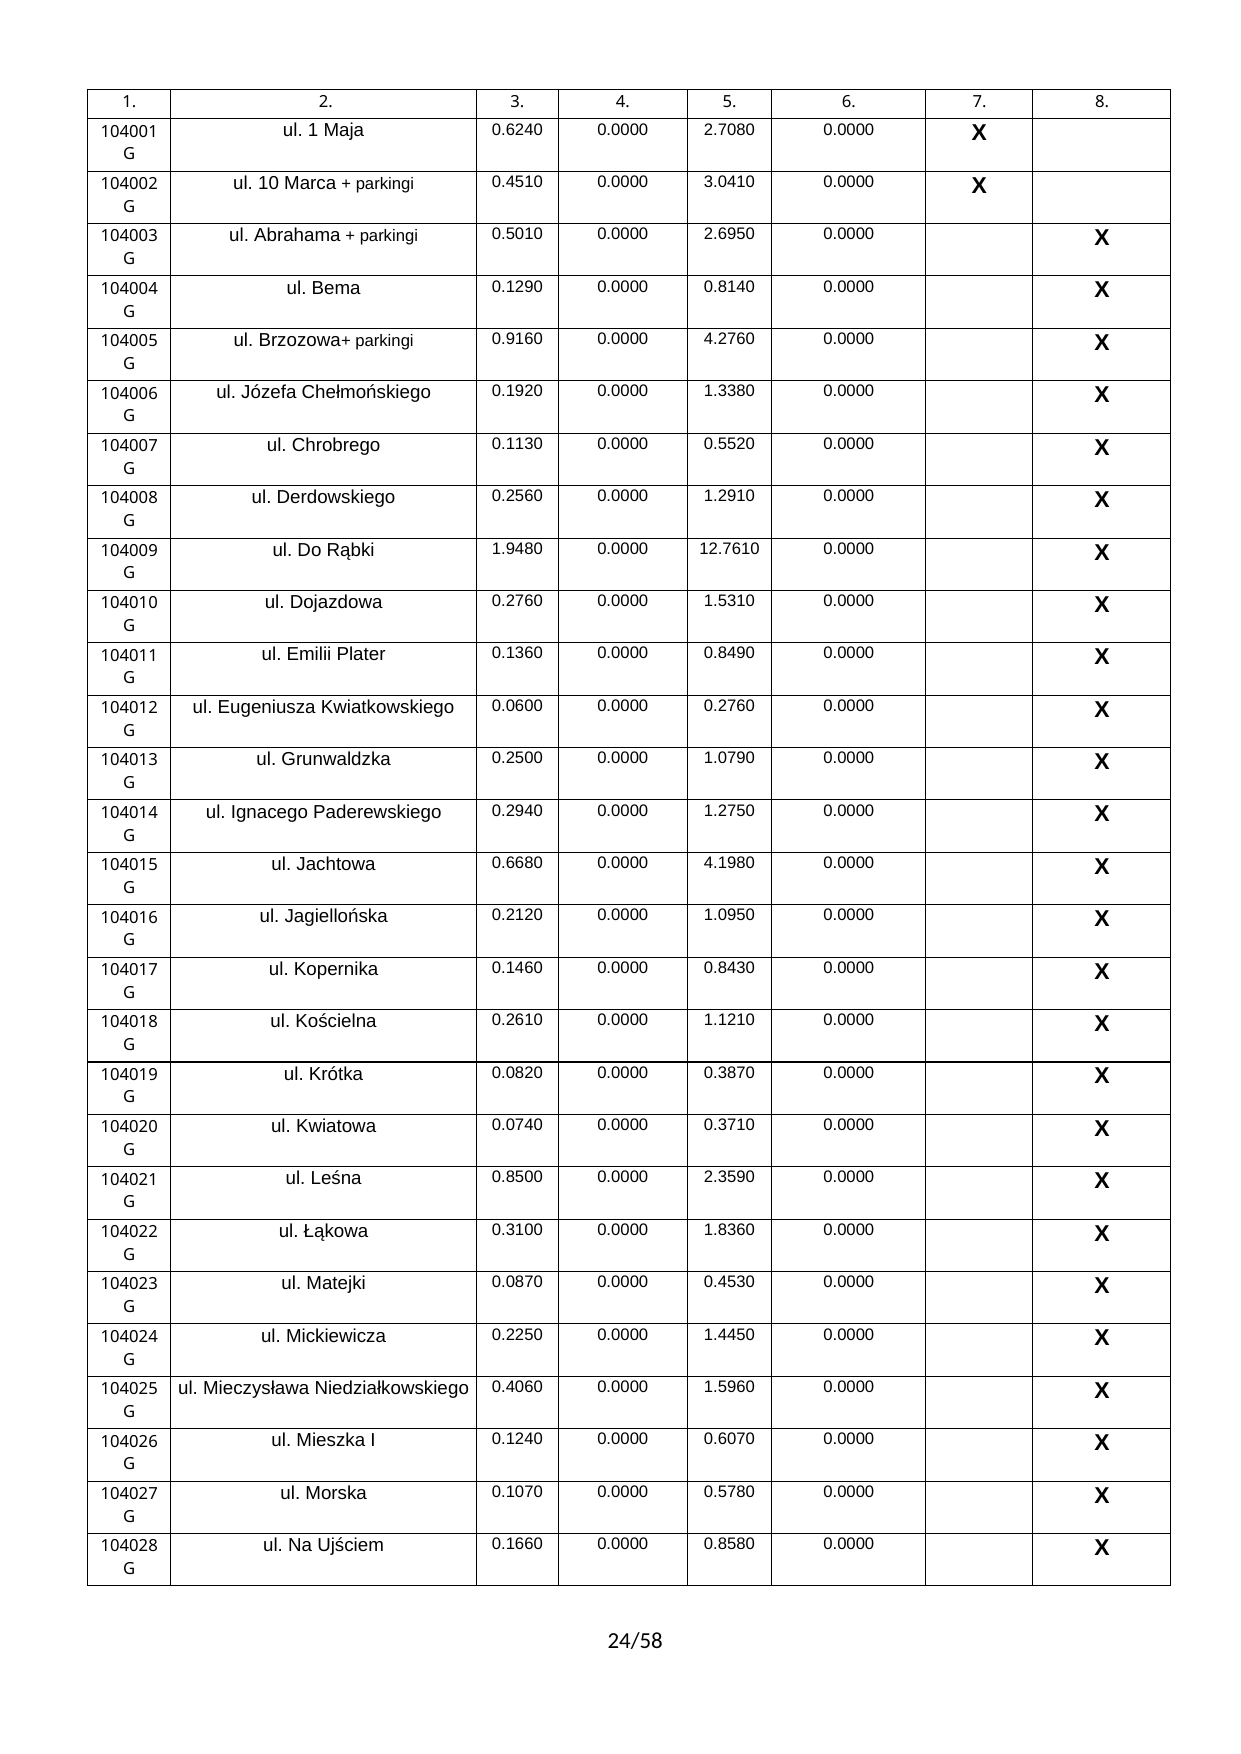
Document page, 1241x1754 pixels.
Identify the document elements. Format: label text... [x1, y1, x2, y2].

table_cell 0.0000 [772, 434, 925, 485]
table_cell 0.0000 [559, 905, 687, 957]
table_cell [926, 696, 1032, 747]
table_cell ul. Na Ujściem [171, 1534, 476, 1585]
table_cell 0.0000 [772, 1115, 925, 1166]
table_cell 0.0000 [559, 119, 687, 171]
table_cell 0.1130 [477, 434, 558, 485]
table_cell 1.1210 [688, 1010, 771, 1061]
table_cell 104011G [88, 643, 170, 694]
table_cell 0.0000 [559, 1063, 687, 1114]
table_cell [926, 905, 1032, 957]
table_cell 0.8430 [688, 958, 771, 1009]
table_cell 0.0000 [559, 1534, 687, 1585]
table_cell 0.0000 [559, 1167, 687, 1218]
table_cell 0.0000 [559, 958, 687, 1009]
table_cell 0.2120 [477, 905, 558, 957]
table_cell 0.0000 [772, 1010, 925, 1061]
table_cell 104014G [88, 800, 170, 852]
table_cell 0.0000 [559, 853, 687, 904]
table_cell X [1033, 539, 1170, 590]
table_cell 0.8580 [688, 1534, 771, 1585]
table_cell ul. Kwiatowa [171, 1115, 476, 1166]
table_cell X [1033, 1115, 1170, 1166]
table_cell X [1033, 853, 1170, 904]
table_cell [926, 486, 1032, 537]
table_cell [926, 1220, 1032, 1271]
table_cell 0.0000 [559, 1010, 687, 1061]
table_cell ul. 10 Marca + parkingi [171, 172, 476, 223]
table_cell X [1033, 381, 1170, 433]
table_cell 1.2910 [688, 486, 771, 537]
table_cell ul. Abrahama + parkingi [171, 224, 476, 275]
table_cell 104026G [88, 1429, 170, 1481]
table_cell [926, 224, 1032, 275]
table_cell X [1033, 643, 1170, 694]
table_cell 1.8360 [688, 1220, 771, 1271]
table_cell 0.0000 [772, 800, 925, 852]
table_cell 0.3870 [688, 1063, 771, 1114]
table_cell X [1033, 958, 1170, 1009]
table_cell ul. Józefa Chełmońskiego [171, 381, 476, 433]
table_cell X [1033, 1482, 1170, 1533]
table_cell 0.1460 [477, 958, 558, 1009]
table_cell X [1033, 1272, 1170, 1323]
table_cell ul. Kopernika [171, 958, 476, 1009]
table_cell 0.0000 [772, 381, 925, 433]
table_cell [926, 1482, 1032, 1533]
table_cell 0.0000 [772, 276, 925, 328]
table_cell [926, 591, 1032, 642]
table_cell X [1033, 800, 1170, 852]
table_cell 0.1360 [477, 643, 558, 694]
table_cell X [926, 119, 1032, 171]
table_cell 104023G [88, 1272, 170, 1323]
table_cell [926, 643, 1032, 694]
table_cell 104018G [88, 1010, 170, 1061]
table_cell 0.0000 [772, 1063, 925, 1114]
table_cell 0.2760 [477, 591, 558, 642]
table_cell 104020G [88, 1115, 170, 1166]
table_cell 1.3380 [688, 381, 771, 433]
table_cell 0.1070 [477, 1482, 558, 1533]
table_cell 0.0000 [772, 643, 925, 694]
table_cell 0.0000 [559, 591, 687, 642]
table_cell 104001G [88, 119, 170, 171]
table_cell 104004G [88, 276, 170, 328]
table_cell 104016G [88, 905, 170, 957]
table_cell 1. [88, 90, 170, 118]
table_cell 0.0000 [772, 1324, 925, 1376]
table_cell 0.0000 [772, 1220, 925, 1271]
table_cell 0.0000 [772, 1377, 925, 1428]
table_cell [926, 1534, 1032, 1585]
table_cell 0.0000 [559, 748, 687, 799]
table_cell ul. Mickiewicza [171, 1324, 476, 1376]
table_cell [926, 1063, 1032, 1114]
table_cell [926, 1272, 1032, 1323]
table_cell 0.0000 [772, 224, 925, 275]
table_cell [926, 1324, 1032, 1376]
table_cell 0.1920 [477, 381, 558, 433]
table_cell 0.0600 [477, 696, 558, 747]
table_cell [926, 539, 1032, 590]
table_cell 0.6240 [477, 119, 558, 171]
table_cell 0.1660 [477, 1534, 558, 1585]
table_cell ul. Leśna [171, 1167, 476, 1218]
table_cell 0.0000 [559, 1324, 687, 1376]
table_cell 7. [926, 90, 1032, 118]
table_cell 1.0950 [688, 905, 771, 957]
table_cell [926, 1115, 1032, 1166]
table_cell 4.1980 [688, 853, 771, 904]
table_cell 0.0000 [772, 853, 925, 904]
table_cell 104007G [88, 434, 170, 485]
table_cell ul. Jachtowa [171, 853, 476, 904]
table_cell X [1033, 486, 1170, 537]
table_cell X [1033, 329, 1170, 380]
table_cell 0.5010 [477, 224, 558, 275]
table_cell 0.0000 [559, 1429, 687, 1481]
table_cell 0.0000 [772, 1272, 925, 1323]
table_cell [1033, 172, 1170, 223]
table_cell [926, 434, 1032, 485]
table_cell X [1033, 434, 1170, 485]
table_cell X [1033, 591, 1170, 642]
table_cell 3. [477, 90, 558, 118]
table_cell 0.0000 [559, 276, 687, 328]
table_cell [926, 1010, 1032, 1061]
table_cell ul. Krótka [171, 1063, 476, 1114]
table_cell 0.8500 [477, 1167, 558, 1218]
table_cell X [1033, 224, 1170, 275]
table_cell 2.3590 [688, 1167, 771, 1218]
table_cell [926, 748, 1032, 799]
table_cell 0.0000 [559, 696, 687, 747]
table_cell 0.2610 [477, 1010, 558, 1061]
table_cell [926, 853, 1032, 904]
table_cell [926, 381, 1032, 433]
table_cell 104010G [88, 591, 170, 642]
table_cell X [1033, 1010, 1170, 1061]
table_cell 0.0000 [772, 591, 925, 642]
table_cell X [1033, 1324, 1170, 1376]
table_cell 0.5520 [688, 434, 771, 485]
table_cell 104003G [88, 224, 170, 275]
table_cell X [1033, 696, 1170, 747]
table_cell 0.0000 [772, 958, 925, 1009]
table_cell 0.4510 [477, 172, 558, 223]
table_cell ul. Mieszka I [171, 1429, 476, 1481]
table_cell X [926, 172, 1032, 223]
table_cell 0.0000 [772, 486, 925, 537]
table_cell [926, 1167, 1032, 1218]
table_cell 0.0000 [559, 800, 687, 852]
table_cell 0.4060 [477, 1377, 558, 1428]
table_cell 2. [171, 90, 476, 118]
table_cell 1.2750 [688, 800, 771, 852]
table_cell ul. Morska [171, 1482, 476, 1533]
table_cell 0.3710 [688, 1115, 771, 1166]
table_cell 0.4530 [688, 1272, 771, 1323]
table_cell 104002G [88, 172, 170, 223]
table_cell X [1033, 1429, 1170, 1481]
table_cell 0.0000 [559, 539, 687, 590]
table_cell X [1033, 905, 1170, 957]
table_cell 0.0740 [477, 1115, 558, 1166]
table_cell 0.0000 [772, 1429, 925, 1481]
table_cell X [1033, 276, 1170, 328]
table_cell 0.6680 [477, 853, 558, 904]
table_cell 0.0000 [772, 1482, 925, 1533]
table_cell 0.0000 [559, 1272, 687, 1323]
table_cell [926, 800, 1032, 852]
table_cell ul. Ignacego Paderewskiego [171, 800, 476, 852]
table_cell 0.1290 [477, 276, 558, 328]
table_cell 1.5960 [688, 1377, 771, 1428]
table_cell 0.0000 [559, 486, 687, 537]
table_cell 0.8490 [688, 643, 771, 694]
table_cell ul. Matejki [171, 1272, 476, 1323]
table_cell 0.0000 [772, 696, 925, 747]
table_cell [1033, 119, 1170, 171]
table_cell 0.2760 [688, 696, 771, 747]
table_cell [926, 276, 1032, 328]
table_cell 0.8140 [688, 276, 771, 328]
table_cell 0.0000 [559, 1115, 687, 1166]
table_cell X [1033, 1534, 1170, 1585]
table_cell ul. Do Rąbki [171, 539, 476, 590]
table_cell [926, 958, 1032, 1009]
table_cell 0.0000 [772, 539, 925, 590]
table_cell 1.9480 [477, 539, 558, 590]
table_cell 1.4450 [688, 1324, 771, 1376]
table_cell ul. Eugeniusza Kwiatkowskiego [171, 696, 476, 747]
table_cell 0.5780 [688, 1482, 771, 1533]
table_cell 0.0820 [477, 1063, 558, 1114]
table_cell 0.0000 [559, 1377, 687, 1428]
table_cell 0.2940 [477, 800, 558, 852]
table_cell 104005G [88, 329, 170, 380]
table_cell 2.7080 [688, 119, 771, 171]
table_cell 0.0000 [772, 329, 925, 380]
table_cell 0.0000 [559, 1220, 687, 1271]
table_cell ul. Mieczysława Niedziałkowskiego [171, 1377, 476, 1428]
table_cell ul. Jagiellońska [171, 905, 476, 957]
table_cell 104013G [88, 748, 170, 799]
table_cell 0.1240 [477, 1429, 558, 1481]
table_cell X [1033, 1220, 1170, 1271]
table_cell 104017G [88, 958, 170, 1009]
table_cell 6. [772, 90, 925, 118]
table_cell 0.0000 [772, 1167, 925, 1218]
table_cell 4.2760 [688, 329, 771, 380]
table_cell 0.2250 [477, 1324, 558, 1376]
table_cell 104015G [88, 853, 170, 904]
table_cell [926, 329, 1032, 380]
table_cell 0.0000 [559, 1482, 687, 1533]
table_cell 1.5310 [688, 591, 771, 642]
table_cell [926, 1429, 1032, 1481]
table_cell 0.0000 [559, 329, 687, 380]
table_cell 0.3100 [477, 1220, 558, 1271]
table_cell 8. [1033, 90, 1170, 118]
table_cell 0.0000 [559, 224, 687, 275]
table_cell 104024G [88, 1324, 170, 1376]
table_cell 104019G [88, 1063, 170, 1114]
table_cell 104025G [88, 1377, 170, 1428]
table_cell ul. 1 Maja [171, 119, 476, 171]
table_cell ul. Derdowskiego [171, 486, 476, 537]
table_cell ul. Grunwaldzka [171, 748, 476, 799]
table_cell 0.0000 [559, 381, 687, 433]
table_cell [926, 1377, 1032, 1428]
table_cell ul. Bema [171, 276, 476, 328]
table_cell 104028G [88, 1534, 170, 1585]
table_cell ul. Brzozowa+ parkingi [171, 329, 476, 380]
table_cell 104021G [88, 1167, 170, 1218]
table_cell 104006G [88, 381, 170, 433]
table_cell 0.2500 [477, 748, 558, 799]
table_cell 0.2560 [477, 486, 558, 537]
table_cell ul. Emilii Plater [171, 643, 476, 694]
table_cell 12.7610 [688, 539, 771, 590]
table_cell 104027G [88, 1482, 170, 1533]
table_cell 0.0000 [559, 643, 687, 694]
table_cell 0.0870 [477, 1272, 558, 1323]
table_cell ul. Dojazdowa [171, 591, 476, 642]
table_cell 2.6950 [688, 224, 771, 275]
table_cell 4. [559, 90, 687, 118]
table_cell 0.0000 [772, 119, 925, 171]
table_cell 0.9160 [477, 329, 558, 380]
table_cell 104009G [88, 539, 170, 590]
table_cell 0.0000 [772, 172, 925, 223]
table_cell X [1033, 1167, 1170, 1218]
table_cell 1.0790 [688, 748, 771, 799]
table_cell 0.0000 [772, 1534, 925, 1585]
table_cell 104022G [88, 1220, 170, 1271]
table_cell 104012G [88, 696, 170, 747]
table_cell 0.0000 [559, 172, 687, 223]
table_cell X [1033, 1377, 1170, 1428]
table_cell ul. Chrobrego [171, 434, 476, 485]
table_cell 0.0000 [559, 434, 687, 485]
table_cell 5. [688, 90, 771, 118]
table_cell X [1033, 748, 1170, 799]
table_cell 0.6070 [688, 1429, 771, 1481]
table_cell 0.0000 [772, 748, 925, 799]
table_cell X [1033, 1063, 1170, 1114]
table_cell 104008G [88, 486, 170, 537]
table_cell 0.0000 [772, 905, 925, 957]
table_cell ul. Łąkowa [171, 1220, 476, 1271]
table_cell 3.0410 [688, 172, 771, 223]
table_cell ul. Kościelna [171, 1010, 476, 1061]
